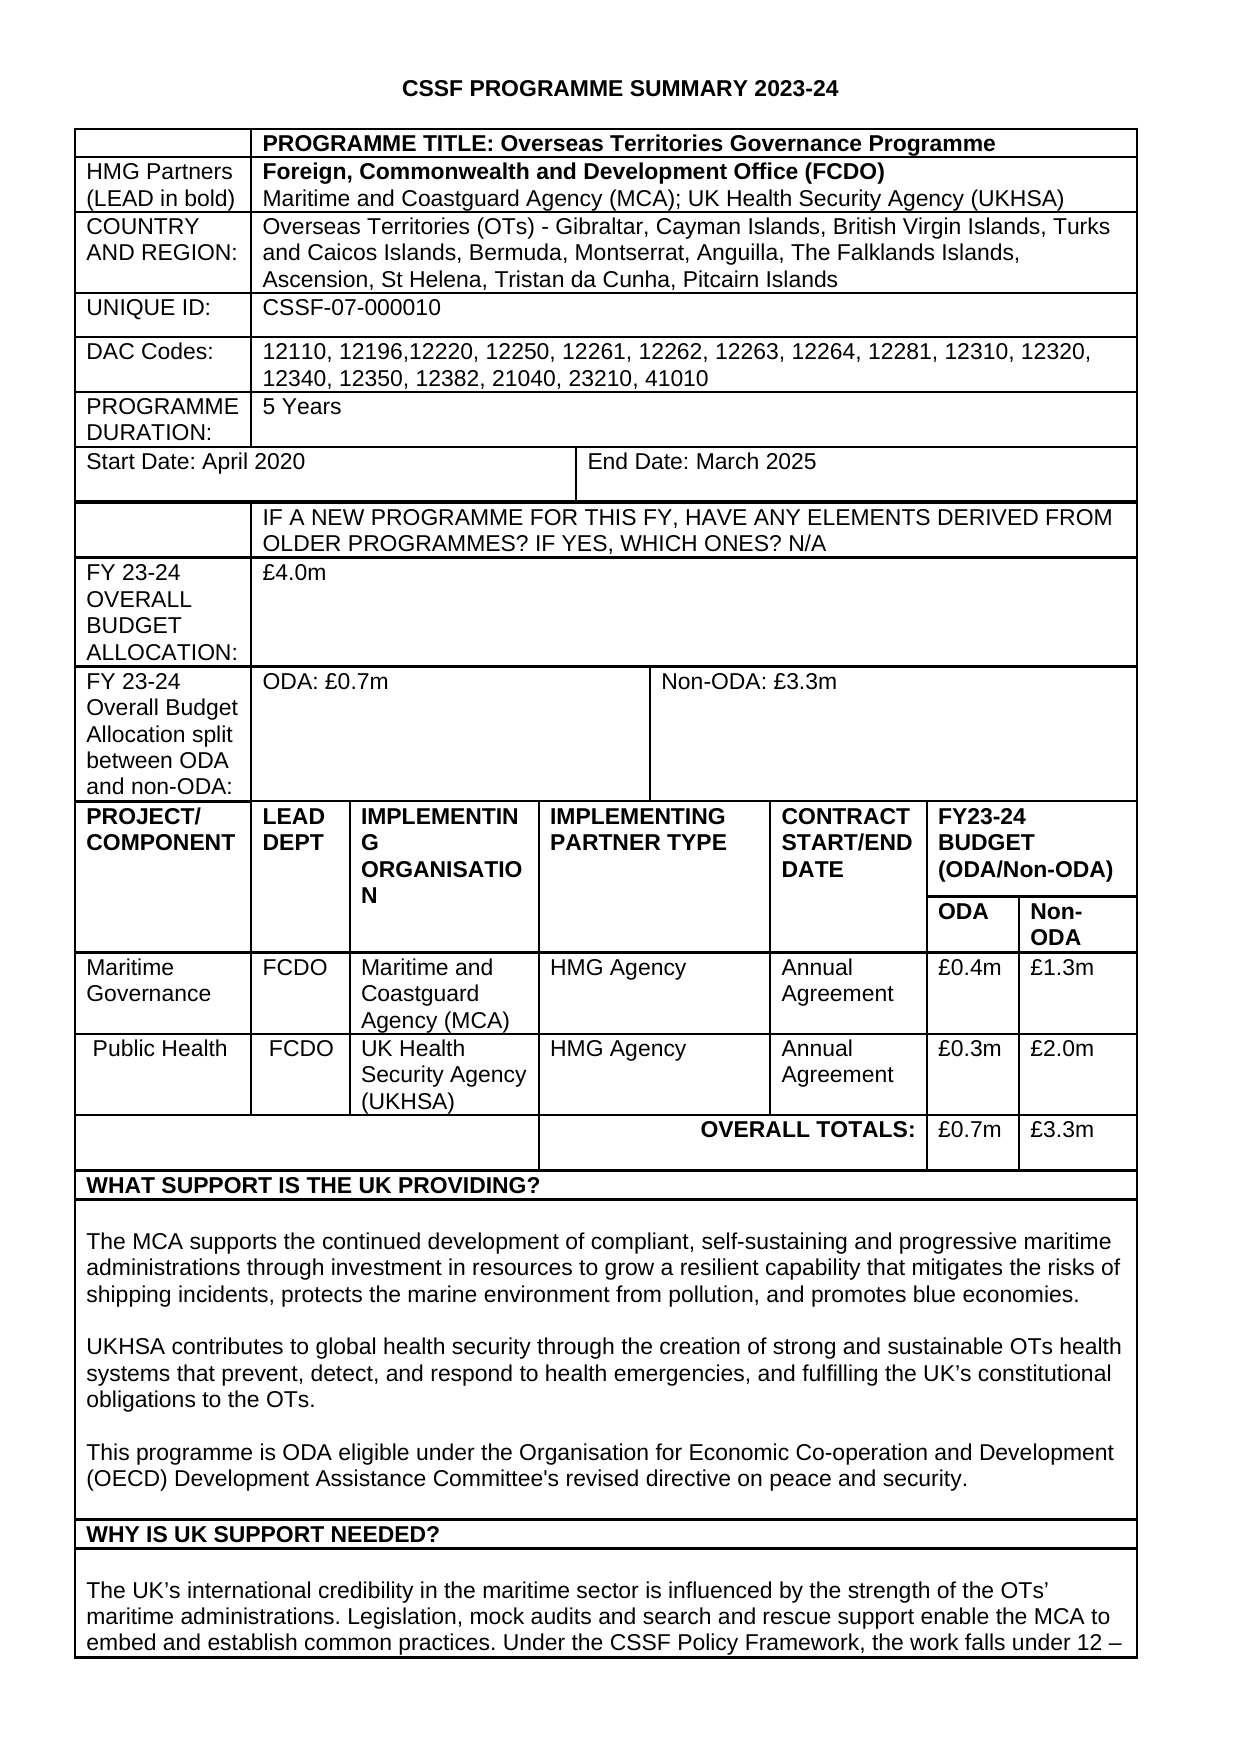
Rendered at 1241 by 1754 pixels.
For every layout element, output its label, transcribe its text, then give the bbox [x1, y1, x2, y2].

table_cell The MCA supports the continued development of compliant, self-sustaining and progressive maritime administrations through investment in resources to grow a resilient capability that mitigates the risks of shipping incidents, protects the marine environment from pollution, and promotes blue economies. UKHSA contributes to global health security through the creation of strong and sustainable OTs health systems that prevent, detect, and respond to health emergencies, and fulfilling the UK’s constitutional obligations to the OTs. This programme is ODA eligible under the Organisation for Economic Co-operation and Development (OECD) Development Assistance Committee's revised directive on peace and security. [76, 1201, 1136, 1518]
table_cell 12110, 12196,12220, 12250, 12261, 12262, 12263, 12264, 12281, 12310, 12320, 12340, 12350, 12382, 21040, 23210, 41010 [252, 338, 1136, 391]
table_cell The UK’s international credibility in the maritime sector is influenced by the strength of the OTs’ maritime administrations. Legislation, mock audits and search and rescue support enable the MCA to embed and establish common practices. Under the CSSF Policy Framework, the work falls under 12 – [76, 1550, 1136, 1656]
table_cell £0.3m [928, 1035, 1018, 1114]
table_cell UNIQUE ID: [76, 294, 250, 336]
table_cell ODA: £0.7m [252, 668, 649, 800]
table_cell WHY IS UK SUPPORT NEEDED? [76, 1521, 1136, 1547]
table_cell FY 23-24 Overall Budget Allocation split between ODA and non-ODA: [76, 668, 250, 800]
table_header [76, 130, 250, 156]
table_cell LEAD DEPT [252, 802, 349, 951]
table_cell FY23-24 BUDGET (ODA/Non-ODA) [928, 802, 1136, 895]
table_cell Annual Agreement [771, 1035, 926, 1114]
table_cell FCDO [252, 1035, 349, 1114]
table_cell HMG Agency [540, 954, 769, 1033]
table_cell WHAT SUPPORT IS THE UK PROVIDING? [76, 1172, 1136, 1198]
table_cell Start Date: April 2020 [76, 448, 575, 500]
table_cell OVERALL TOTALS: [540, 1116, 926, 1169]
table_cell PROJECT/ COMPONENT [76, 803, 250, 951]
table_cell [76, 1116, 538, 1169]
table_cell FY 23-24 OVERALL BUDGET ALLOCATION: [76, 559, 250, 665]
table_cell Non-ODA [1020, 898, 1136, 951]
table_cell £0.4m [928, 954, 1018, 1033]
table_cell HMG Agency [540, 1035, 769, 1114]
table_cell IMPLEMENTING PARTNER TYPE [540, 802, 769, 951]
table_cell HMG Partners (LEAD in bold) [76, 158, 250, 211]
table_cell £1.3m [1020, 954, 1136, 1033]
table_cell CONTRACT START/END DATE [771, 802, 926, 951]
table_cell Non-ODA: £3.3m [651, 668, 1136, 800]
table_cell £2.0m [1020, 1035, 1136, 1114]
table_cell IMPLEMENTING ORGANISATION [351, 802, 538, 951]
table_cell ODA [928, 898, 1018, 951]
table_cell Maritime Governance [76, 954, 250, 1033]
table_cell [76, 504, 250, 556]
table_cell Annual Agreement [771, 954, 926, 1033]
table_cell DAC Codes: [76, 338, 250, 391]
table_cell Public Health [76, 1035, 250, 1114]
table_cell Foreign, Commonwealth and Development Office (FCDO) Maritime and Coastguard Agency (MCA); UK Health Security Agency (UKHSA) [252, 158, 1136, 211]
table_cell End Date: March 2025 [577, 448, 1136, 500]
table_cell Overseas Territories (OTs) - Gibraltar, Cayman Islands, British Virgin Islands, Turks and Caicos Islands, Bermuda, Montserrat, Anguilla, The Falklands Islands, Ascension, St Helena, Tristan da Cunha, Pitcairn Islands [252, 213, 1136, 292]
table_cell £0.7m [928, 1116, 1018, 1169]
table_cell Maritime and Coastguard Agency (MCA) [351, 954, 538, 1033]
text CSSF PROGRAMME SUMMARY 2023-24 [75, 75, 1165, 101]
table_header PROGRAMME TITLE: Overseas Territories Governance Programme [252, 130, 1136, 156]
table_cell UK Health Security Agency (UKHSA) [351, 1035, 538, 1114]
table_cell £3.3m [1020, 1116, 1136, 1169]
table_cell 5 Years [252, 393, 1136, 446]
table_cell PROGRAMME DURATION: [76, 393, 250, 446]
table_cell IF A NEW PROGRAMME FOR THIS FY, HAVE ANY ELEMENTS DERIVED FROM OLDER PROGRAMMES? IF YES, WHICH ONES? N/A [252, 504, 1136, 556]
table_cell £4.0m [252, 559, 1136, 665]
table_cell COUNTRY AND REGION: [76, 213, 250, 292]
table_cell CSSF-07-000010 [252, 294, 1136, 336]
table_cell FCDO [252, 954, 349, 1033]
